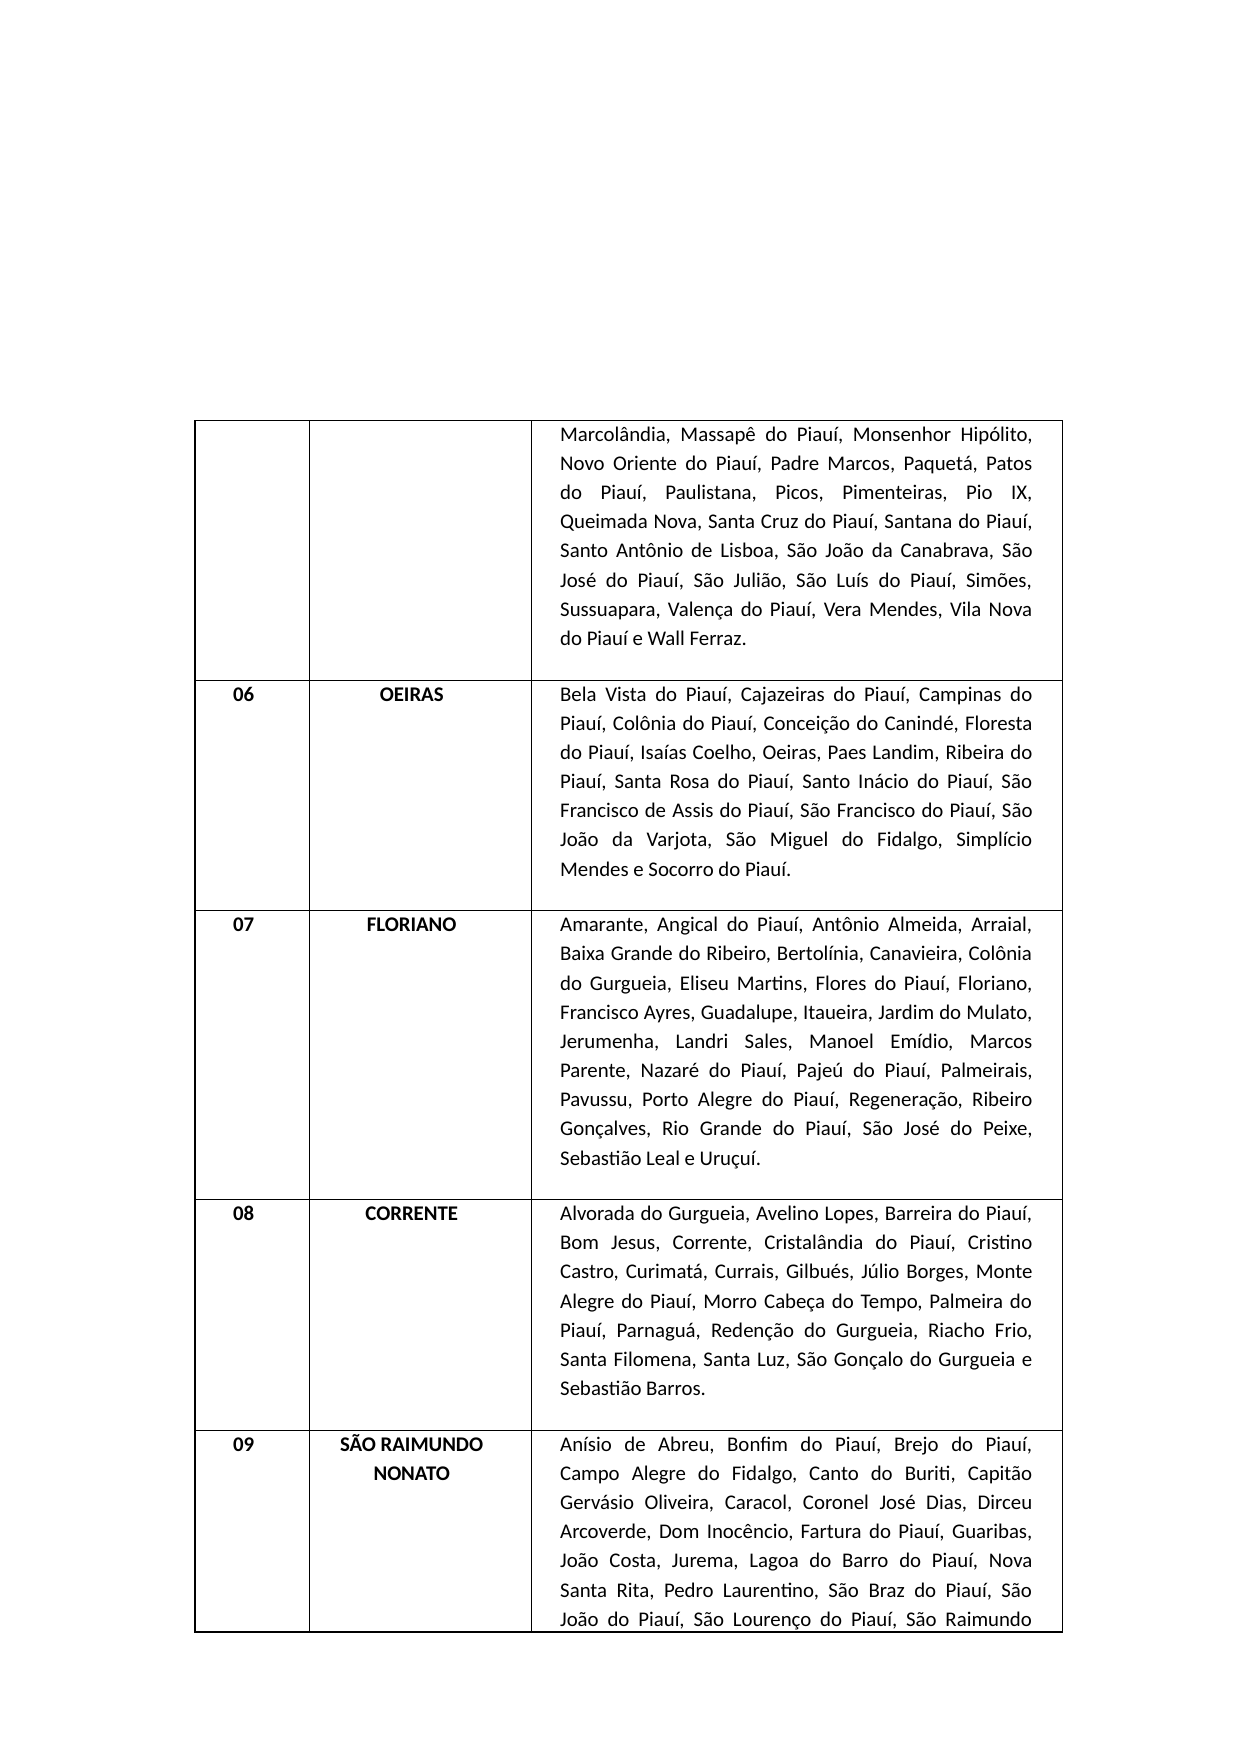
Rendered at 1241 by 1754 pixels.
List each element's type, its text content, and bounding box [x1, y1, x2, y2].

table_cell SÃO RAIMUNDO NONATO [310, 1431, 531, 1631]
table_cell Anísio de Abreu, Bonfim do Piauí, Brejo do Piauí, Campo Alegre do Fidalgo, Canto do Buriti, Capitão Gervásio Oliveira, Caracol, Coronel José Dias, Dirceu Arcoverde, Dom Inocêncio, Fartura do Piauí, Guaribas, João Costa, Jurema, Lagoa do Barro do Piauí, Nova Santa Rita, Pedro Laurentino, São Braz do Piauí, São João do Piauí, São Lourenço do Piauí, São Raimundo [532, 1431, 1062, 1631]
table_cell Alvorada do Gurgueia, Avelino Lopes, Barreira do Piauí, Bom Jesus, Corrente, Cristalândia do Piauí, Cristino Castro, Curimatá, Currais, Gilbués, Júlio Borges, Monte Alegre do Piauí, Morro Cabeça do Tempo, Palmeira do Piauí, Parnaguá, Redenção do Gurgueia, Riacho Frio, Santa Filomena, Santa Luz, São Gonçalo do Gurgueia e Sebastião Barros. [532, 1200, 1062, 1430]
table_cell Bela Vista do Piauí, Cajazeiras do Piauí, Campinas do Piauí, Colônia do Piauí, Conceição do Canindé, Floresta do Piauí, Isaías Coelho, Oeiras, Paes Landim, Ribeira do Piauí, Santa Rosa do Piauí, Santo Inácio do Piauí, São Francisco de Assis do Piauí, São Francisco do Piauí, São João da Varjota, São Miguel do Fidalgo, Simplício Mendes e Socorro do Piauí. [532, 681, 1062, 910]
table_cell Amarante, Angical do Piauí, Antônio Almeida, Arraial, Baixa Grande do Ribeiro, Bertolínia, Canavieira, Colônia do Gurgueia, Eliseu Martins, Flores do Piauí, Floriano, Francisco Ayres, Guadalupe, Itaueira, Jardim do Mulato, Jerumenha, Landri Sales, Manoel Emídio, Marcos Parente, Nazaré do Piauí, Pajeú do Piauí, Palmeirais, Pavussu, Porto Alegre do Piauí, Regeneração, Ribeiro Gonçalves, Rio Grande do Piauí, São José do Peixe, Sebastião Leal e Uruçuí. [532, 911, 1062, 1199]
table_cell 07 [196, 911, 309, 1199]
table_cell [310, 421, 531, 680]
table_cell FLORIANO [310, 911, 531, 1199]
table_cell OEIRAS [310, 681, 531, 910]
table_cell 08 [196, 1200, 309, 1430]
table_cell Marcolândia, Massapê do Piauí, Monsenhor Hipólito, Novo Oriente do Piauí, Padre Marcos, Paquetá, Patos do Piauí, Paulistana, Picos, Pimenteiras, Pio IX, Queimada Nova, Santa Cruz do Piauí, Santana do Piauí, Santo Antônio de Lisboa, São João da Canabrava, São José do Piauí, São Julião, São Luís do Piauí, Simões, Sussuapara, Valença do Piauí, Vera Mendes, Vila Nova do Piauí e Wall Ferraz. [532, 421, 1062, 680]
table_cell 09 [196, 1431, 309, 1631]
table_cell 06 [196, 681, 309, 910]
table_cell [196, 421, 309, 680]
table_cell CORRENTE [310, 1200, 531, 1430]
